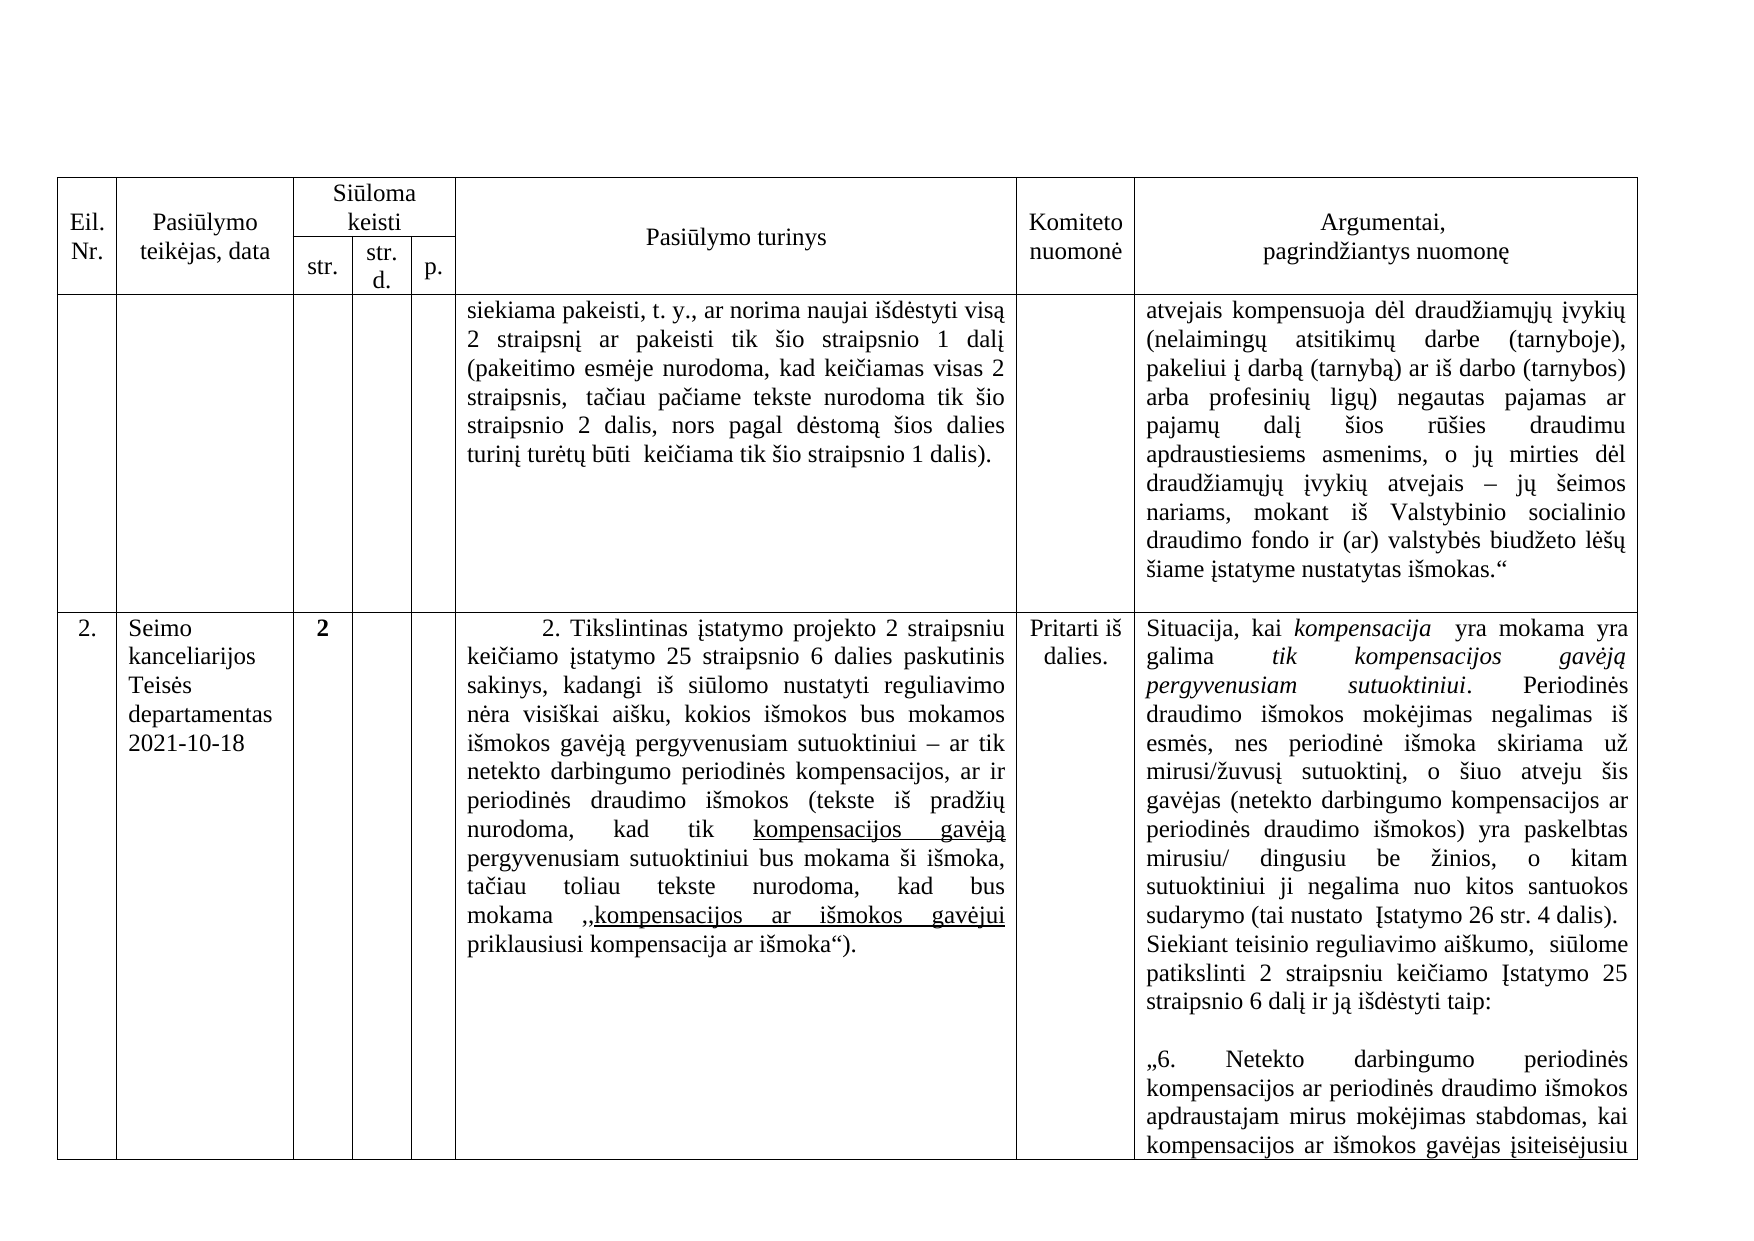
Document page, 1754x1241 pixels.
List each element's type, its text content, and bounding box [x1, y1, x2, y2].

table_cell [58, 295, 116, 612]
table_header Pasiūlymo turinys [456, 178, 1016, 294]
table_cell 2 [294, 613, 352, 1159]
table_cell [294, 295, 352, 612]
table_header Siūloma keisti [294, 178, 455, 236]
table_header Pasiūlymo teikėjas, data [117, 178, 293, 294]
table_cell [1017, 295, 1134, 612]
table_header Argumentai, pagrindžiantys nuomonę [1135, 178, 1637, 294]
table_cell str. d. [353, 237, 411, 294]
table_cell siekiama pakeisti, t. y., ar norima naujai išdėstyti visą 2 straipsnį ar pakeisti tik šio straipsnio 1 dalį (pakeitimo esmėje nurodoma, kad keičiamas visas 2 straipsnis, tačiau pačiame tekste nurodoma tik šio straipsnio 2 dalis, nors pagal dėstomą šios dalies turinį turėtų būti keičiama tik šio straipsnio 1 dalis). [456, 295, 1016, 612]
table_cell 2. Tikslintinas įstatymo projekto 2 straipsniu keičiamo įstatymo 25 straipsnio 6 dalies paskutinis sakinys, kadangi iš siūlomo nustatyti reguliavimo nėra visiškai aišku, kokios išmokos bus mokamos išmokos gavėją pergyvenusiam sutuoktiniui – ar tik netekto darbingumo periodinės kompensacijos, ar ir periodinės draudimo išmokos (tekste iš pradžių nurodoma, kad tik kompensacijos gavėją pergyvenusiam sutuoktiniui bus mokama ši išmoka, tačiau toliau tekste nurodoma, kad bus mokama ,,kompensacijos ar išmokos gavėjui priklausiusi kompensacija ar išmoka“). [456, 613, 1016, 1159]
table_cell Situacija, kai kompensacija yra mokama yra galima tik kompensacijos gavėją pergyvenusiam sutuoktiniui. Periodinės draudimo išmokos mokėjimas negalimas iš esmės, nes periodinė išmoka skiriama už mirusi/žuvusį sutuoktinį, o šiuo atveju šis gavėjas (netekto darbingumo kompensacijos ar periodinės draudimo išmokos) yra paskelbtas mirusiu/ dingusiu be žinios, o kitam sutuoktiniui ji negalima nuo kitos santuokos sudarymo (tai nustato Įstatymo 26 str. 4 dalis). Siekiant teisinio reguliavimo aiškumo, siūlome patikslinti 2 straipsniu keičiamo Įstatymo 25 straipsnio 6 dalį ir ją išdėstyti taip: „6. Netekto darbingumo periodinės kompensacijos ar periodinės draudimo išmokos apdraustajam mirus mokėjimas stabdomas, kai kompensacijos ar išmokos gavėjas įsiteisėjusiu [1135, 613, 1637, 1159]
table_header Eil. Nr. [58, 178, 116, 294]
table_cell str. [294, 237, 352, 294]
table_cell atvejais kompensuoja dėl draudžiamųjų įvykių (nelaimingų atsitikimų darbe (tarnyboje), pakeliui į darbą (tarnybą) ar iš darbo (tarnybos) arba profesinių ligų) negautas pajamas ar pajamų dalį šios rūšies draudimu apdraustiesiems asmenims, o jų mirties dėl draudžiamųjų įvykių atvejais – jų šeimos nariams, mokant iš Valstybinio socialinio draudimo fondo ir (ar) valstybės biudžeto lėšų šiame įstatyme nustatytas išmokas.“ [1135, 295, 1637, 612]
table_cell [117, 295, 293, 612]
table_cell Seimo kanceliarijos Teisės departamentas 2021-10-18 [117, 613, 293, 1159]
table_cell [353, 613, 411, 1159]
table_cell [353, 295, 411, 612]
table_header Komiteto nuomonė [1017, 178, 1134, 294]
table_cell [412, 613, 455, 1159]
table_cell Pritarti iš dalies. [1017, 613, 1134, 1159]
table_cell 2. [58, 613, 116, 1159]
table_cell p. [412, 237, 455, 294]
table_cell [412, 295, 455, 612]
